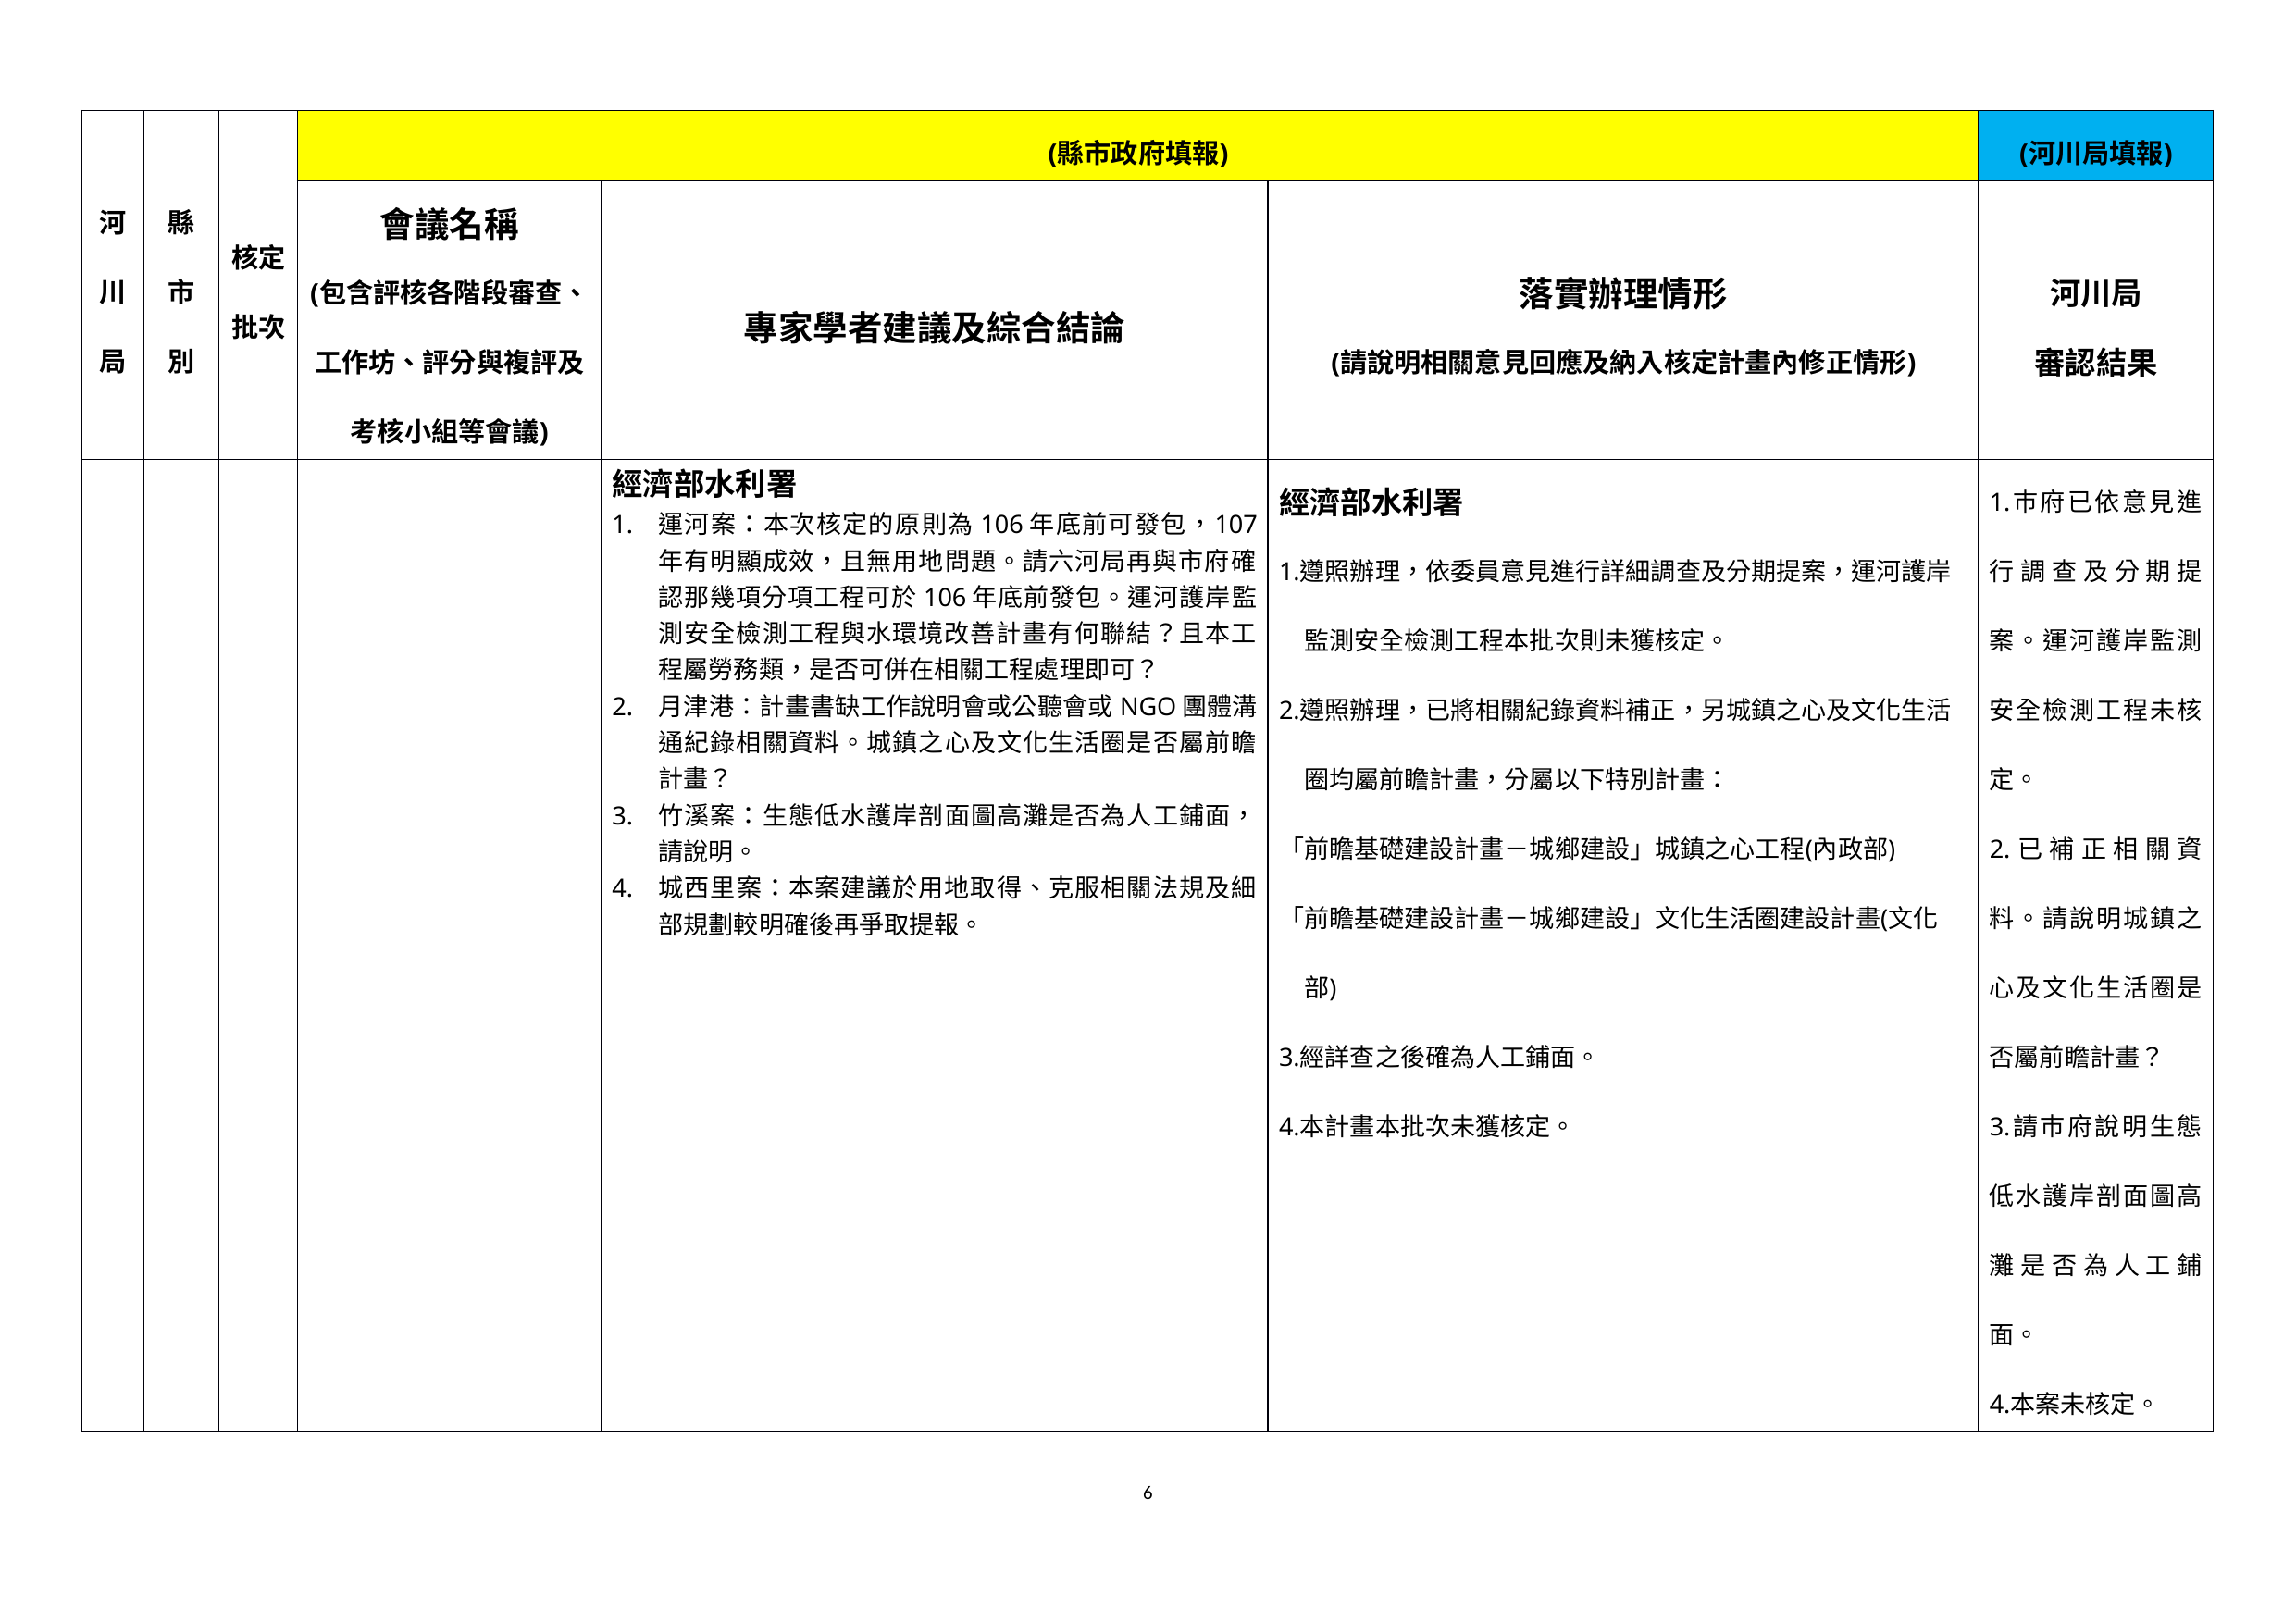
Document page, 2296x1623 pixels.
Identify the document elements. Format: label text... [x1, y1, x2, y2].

table_cell [82, 460, 143, 1431]
table_cell 第 一 批 [219, 460, 297, 1431]
table_cell [144, 460, 218, 1431]
table_cell 經濟部水利署 運河案：本次核定的原則為106年底前可發包，107年有明顯成效，且無用地問題。請六河局再與市府確認那幾項分項工程可於106年底前發包。運河護岸監測安全檢測工程與水環境改善計畫有何聯結？且本工程屬勞務類，是否可併在相關工程處理即可？ 月津港：計畫書缺工作說明會或公聽會或NGO團體溝通紀錄相關資料。城鎮之心及文化生活圈是否屬前瞻計畫？ 竹溪案：生態低水護岸剖面圖高灘是否為人工鋪面，請說明。 城西里案：本案建議於用地取得、克服相關法規及細部規劃較明確後再爭取提報。 [602, 460, 1267, 1431]
table_header 縣市別 [144, 111, 218, 459]
table_header (河川局填報) [1979, 111, 2213, 180]
table_header 核定批次 [219, 111, 297, 459]
table_cell [298, 460, 601, 1431]
table_header 河川局 [82, 111, 143, 459]
table_header (縣市政府填報) [298, 111, 1978, 180]
table_cell 河川局 審認結果 [1979, 181, 2213, 459]
table_cell 專家學者建議及綜合結論 [602, 181, 1267, 459]
table_cell 經濟部水利署 1.遵照辦理，依委員意見進行詳細調查及分期提案，運河護岸監測安全檢測工程本批次則未獲核定。 2.遵照辦理，已將相關紀錄資料補正，另城鎮之心及文化生活圈均屬前瞻計畫，分屬以下特別計畫： 「前瞻基礎建設計畫－城鄉建設」城鎮之心工程(內政部) 「前瞻基礎建設計畫－城鄉建設」文化生活圈建設計畫(文化部) 3.經詳查之後確為人工鋪面。 4.本計畫本批次未獲核定。 [1269, 460, 1978, 1431]
table_cell 1.巿府已依意見進行調查及分期提案。運河護岸監測安全檢測工程未核定。 2.已補正相關資料。請說明城鎮之心及文化生活圈是否屬前瞻計畫？ 3.請巿府說明生態低水護岸剖面圖高灘是否為人工鋪面。 4.本案未核定。 [1979, 460, 2213, 1431]
table_cell 會議名稱 (包含評核各階段審查、工作坊、評分與複評及考核小組等會議) [298, 181, 601, 459]
table_cell 落實辦理情形 (請說明相關意見回應及納入核定計畫內修正情形) [1269, 181, 1978, 459]
